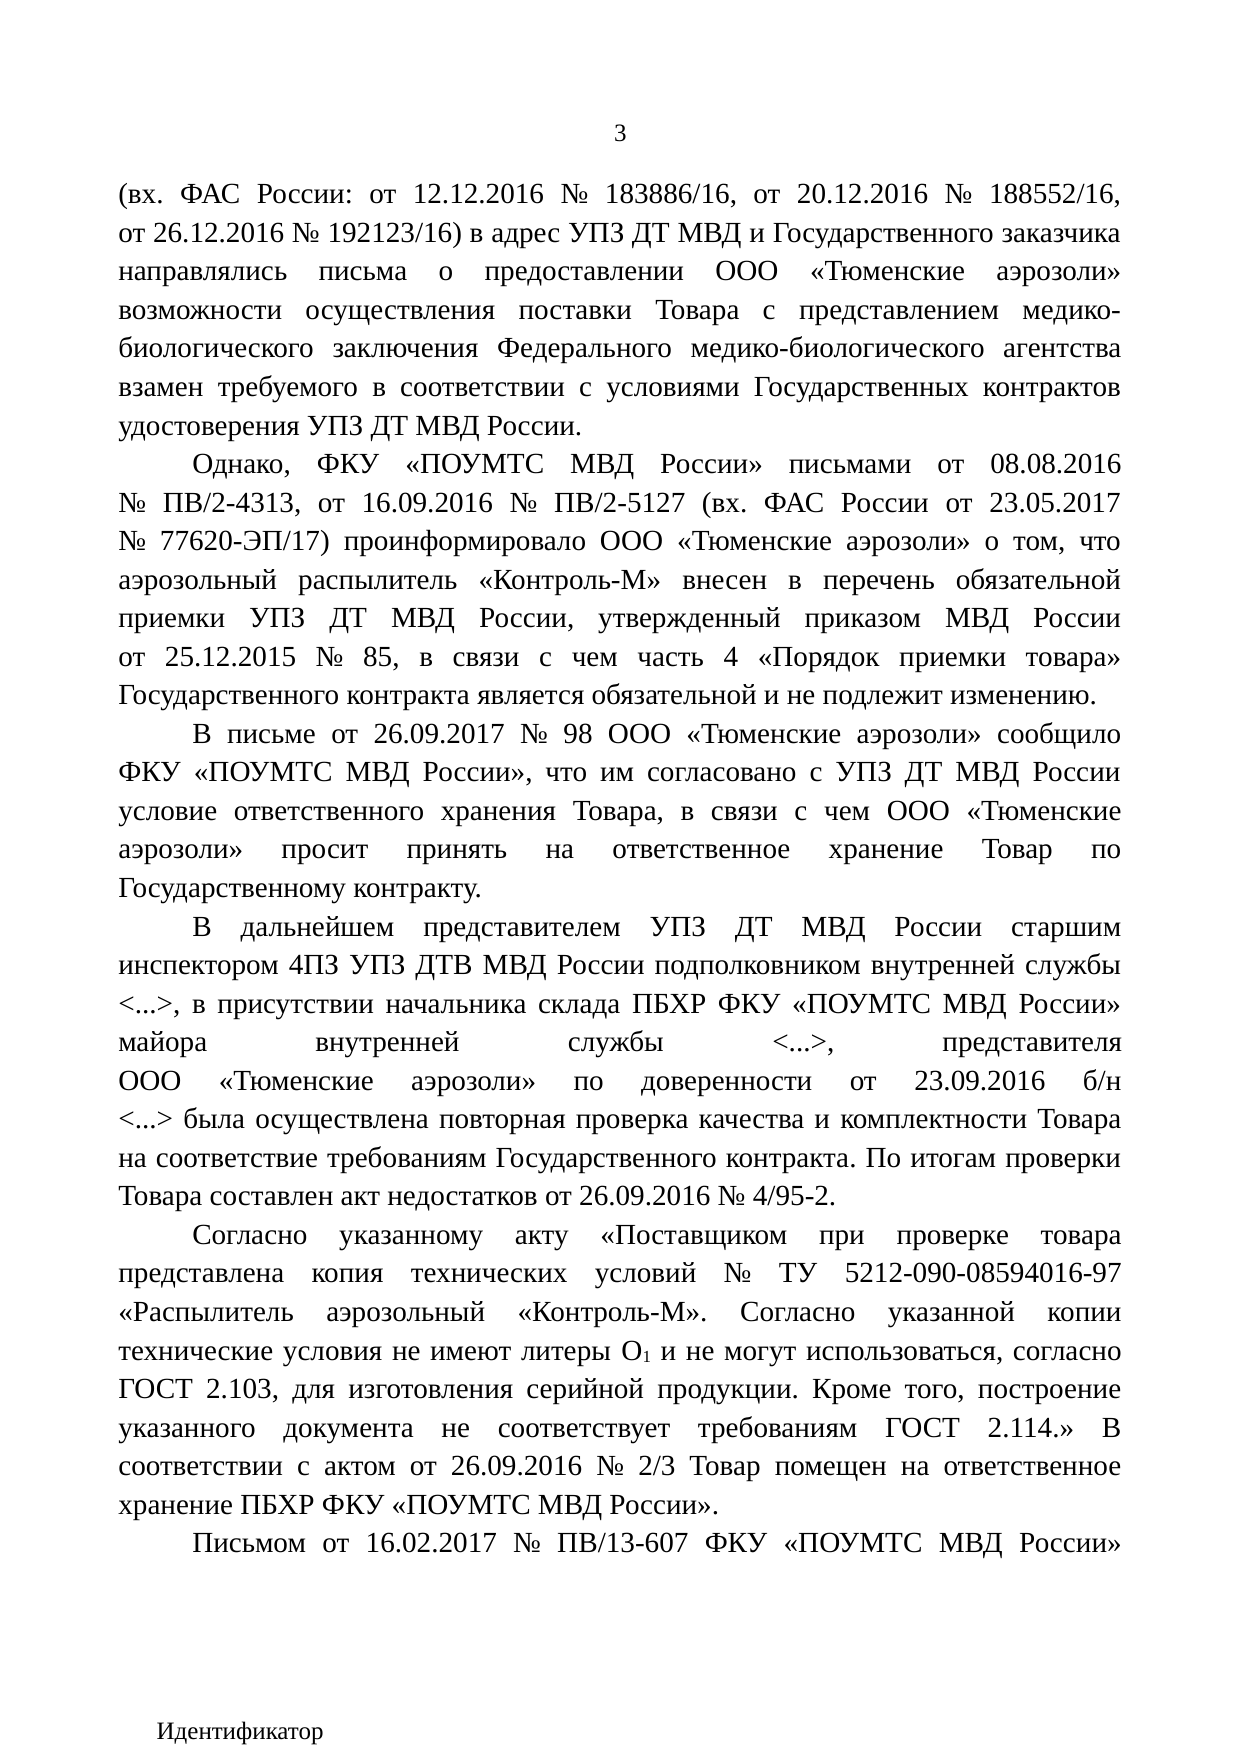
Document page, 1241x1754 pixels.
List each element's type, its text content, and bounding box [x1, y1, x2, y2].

text (вх. ФАС России: от 12.12.2016 № 183886/16, от 20.12.2016 № 188552/16, от 26.12.2016 № 192123/16) в адрес УПЗ ДТ МВД и Государственного заказчика направлялись письма о предоставлении ООО «Тюменские аэрозоли» возможности осуществления поставки Товара с представлением медико-биологического заключения Федерального медико-биологического агентства взамен требуемого в соответствии с условиями Государственных контрактов удостоверения УПЗ ДТ МВД России. [118, 176, 1122, 441]
text В дальнейшем представителем УПЗ ДТ МВД России старшим инспектором 4ПЗ УПЗ ДТВ МВД России подполковником внутренней службы <...>, в присутствии начальника склада ПБХР ФКУ «ПОУМТС МВД России» майора внутренней службы <...>, представителя ООО «Тюменские аэрозоли» по доверенности от 23.09.2016 б/н <...> была осуществлена повторная проверка качества и комплектности Товара на соответствие требованиям Государственного контракта. По итогам проверки Товара составлен акт недостатков от 26.09.2016 № 4/95-2. [118, 909, 1122, 1212]
text Согласно указанному акту «Поставщиком при проверке товара представлена копия технических условий № ТУ 5212-090-08594016-97 «Распылитель аэрозольный «Контроль-М». Согласно указанной копии технические условия не имеют литеры О1 и не могут использоваться, согласно ГОСТ 2.103, для изготовления серийной продукции. Кроме того, построение указанного документа не соответствует требованиям ГОСТ 2.114.» В соответствии с актом от 26.09.2016 № 2/3 Товар помещен на ответственное хранение ПБХР ФКУ «ПОУМТС МВД России». [118, 1217, 1122, 1520]
text Однако, ФКУ «ПОУМТС МВД России» письмами от 08.08.2016 № ПВ/2-4313, от 16.09.2016 № ПВ/2-5127 (вх. ФАС России от 23.05.2017 № 77620-ЭП/17) проинформировало ООО «Тюменские аэрозоли» о том, что аэрозольный распылитель «Контроль-М» внесен в перечень обязательной приемки УПЗ ДТ МВД России, утвержденный приказом МВД России от 25.12.2015 № 85, в связи с чем часть 4 «Порядок приемки товара» Государственного контракта является обязательной и не подлежит изменению. [118, 446, 1122, 711]
text В письме от 26.09.2017 № 98 ООО «Тюменские аэрозоли» сообщило ФКУ «ПОУМТС МВД России», что им согласовано с УПЗ ДТ МВД России условие ответственного хранения Товара, в связи с чем ООО «Тюменские аэрозоли» просит принять на ответственное хранение Товар по Государственному контракту. [118, 716, 1122, 904]
text Письмом от 16.02.2017 № ПВ/13-607 ФКУ «ПОУМТС МВД России» [118, 1525, 1122, 1559]
